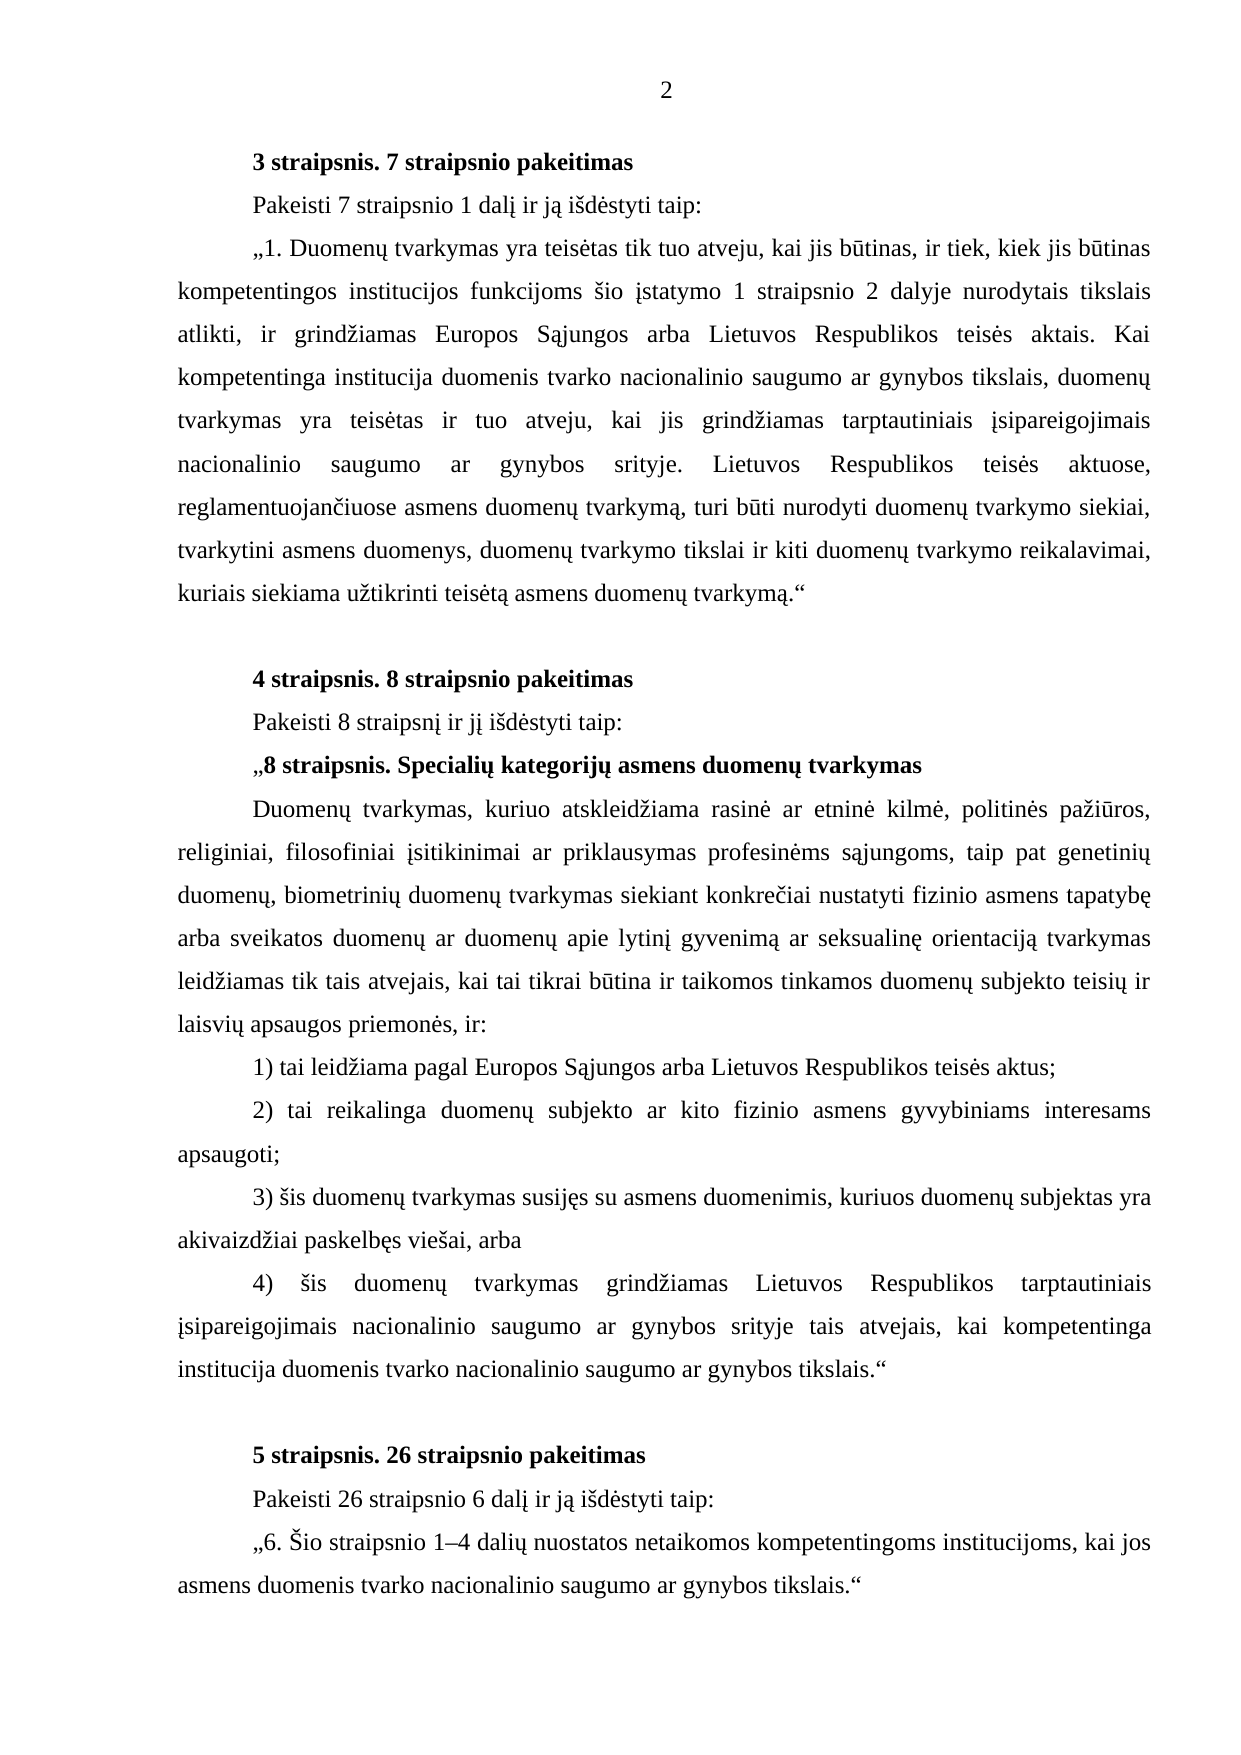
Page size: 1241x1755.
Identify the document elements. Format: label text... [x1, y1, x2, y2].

text Pakeisti 26 straipsnio 6 dalį ir ją išdėstyti taip: [177, 1484, 1152, 1512]
text 3 straipsnis. 7 straipsnio pakeitimas [177, 147, 1152, 176]
text Pakeisti 7 straipsnio 1 dalį ir ją išdėstyti taip: [177, 190, 1152, 219]
text Duomenų tvarkymas, kuriuo atskleidžiama rasinė ar etninė kilmė, politinės pažiūros, religiniai, filosofiniai įsitikinimai ar priklausymas profesinėms sąjungoms, taip pat genetinių duomenų, biometrinių duomenų tvarkymas siekiant konkrečiai nustatyti fizinio asmens tapatybę arba sveikatos duomenų ar duomenų apie lytinį gyvenimą ar seksualinę orientaciją tvarkymas leidžiamas tik tais atvejais, kai tai tikrai būtina ir taikomos tinkamos duomenų subjekto teisių ir laisvių apsaugos priemonės, ir: [177, 794, 1152, 1038]
text „1. Duomenų tvarkymas yra teisėtas tik tuo atveju, kai jis būtinas, ir tiek, kiek jis būtinas kompetentingos institucijos funkcijoms šio įstatymo 1 straipsnio 2 dalyje nurodytais tikslais atlikti, ir grindžiamas Europos Sąjungos arba Lietuvos Respublikos teisės aktais. Kai kompetentinga institucija duomenis tvarko nacionalinio saugumo ar gynybos tikslais, duomenų tvarkymas yra teisėtas ir tuo atveju, kai jis grindžiamas tarptautiniais įsipareigojimais nacionalinio saugumo ar gynybos srityje. Lietuvos Respublikos teisės aktuose, reglamentuojančiuose asmens duomenų tvarkymą, turi būti nurodyti duomenų tvarkymo siekiai, tvarkytini asmens duomenys, duomenų tvarkymo tikslai ir kiti duomenų tvarkymo reikalavimai, kuriais siekiama užtikrinti teisėtą asmens duomenų tvarkymą.“ [177, 233, 1152, 607]
text 1) tai leidžiama pagal Europos Sąjungos arba Lietuvos Respublikos teisės aktus; [177, 1052, 1152, 1081]
text 2) tai reikalinga duomenų subjekto ar kito fizinio asmens gyvybiniams interesams apsaugoti; [177, 1096, 1152, 1167]
text 4) šis duomenų tvarkymas grindžiamas Lietuvos Respublikos tarptautiniais įsipareigojimais nacionalinio saugumo ar gynybos srityje tais atvejais, kai kompetentinga institucija duomenis tvarko nacionalinio saugumo ar gynybos tikslais.“ [177, 1268, 1152, 1383]
text Pakeisti 8 straipsnį ir jį išdėstyti taip: [177, 707, 1152, 736]
text „6. Šio straipsnio 1–4 dalių nuostatos netaikomos kompetentingoms institucijoms, kai jos asmens duomenis tvarko nacionalinio saugumo ar gynybos tikslais.“ [177, 1527, 1152, 1599]
text 3) šis duomenų tvarkymas susijęs su asmens duomenimis, kuriuos duomenų subjektas yra akivaizdžiai paskelbęs viešai, arba [177, 1182, 1152, 1254]
text 4 straipsnis. 8 straipsnio pakeitimas [177, 664, 1152, 693]
text 5 straipsnis. 26 straipsnio pakeitimas [177, 1441, 1152, 1469]
text „8 straipsnis. Specialių kategorijų asmens duomenų tvarkymas [177, 751, 1152, 779]
